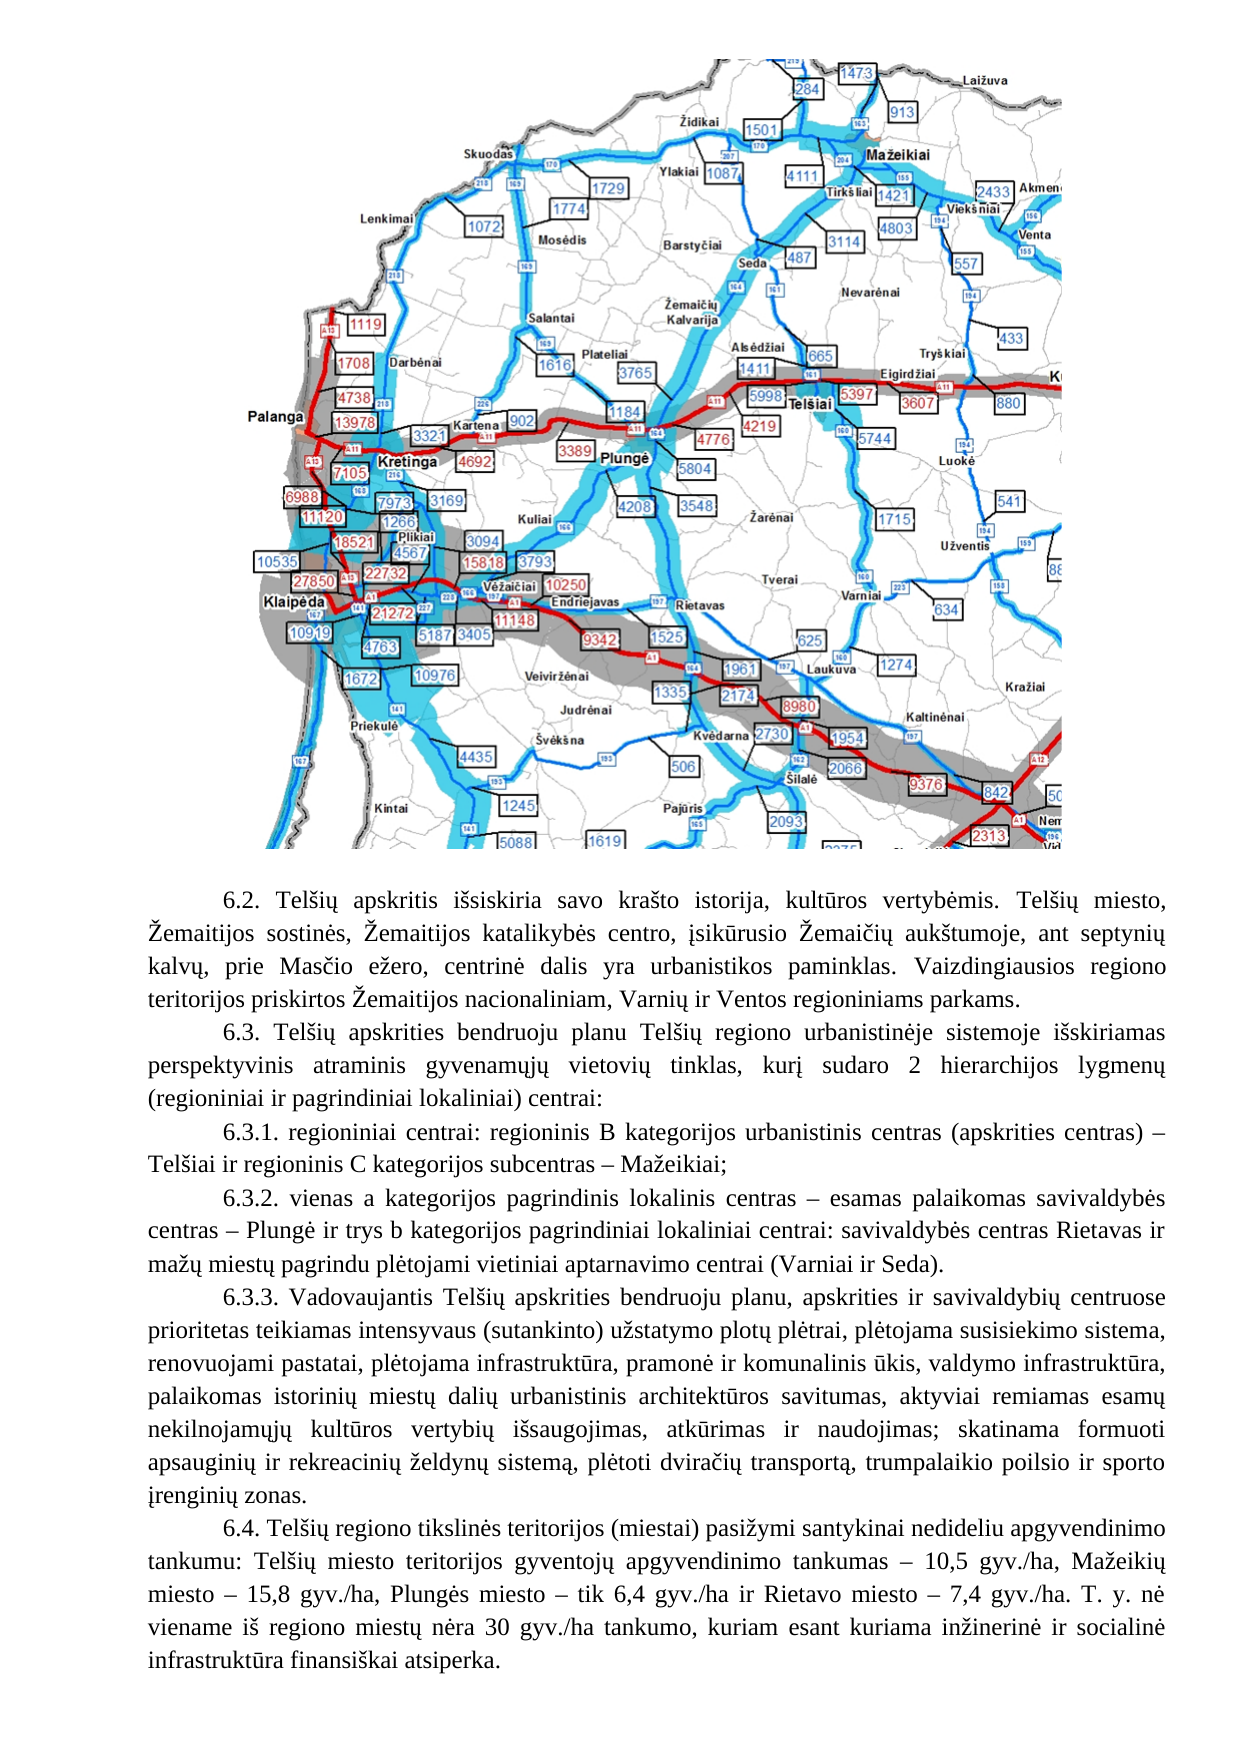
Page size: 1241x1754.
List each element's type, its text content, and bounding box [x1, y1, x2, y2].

text 6.3.1. regioniniai centrai: regioninis B kategorijos urbanistinis centras (apskrities centras) – Telšiai ir regioninis C kategorijos subcentras – Mažeikiai; [148, 1117, 1167, 1178]
text 6.3.2. vienas a kategorijos pagrindinis lokalinis centras – esamas palaikomas savivaldybės centras – Plungė ir trys b kategorijos pagrindiniai lokaliniai centrai: savivaldybės centras Rietavas ir mažų miestų pagrindu plėtojami vietiniai aptarnavimo centrai (Varniai ir Seda). [148, 1183, 1167, 1277]
text 6.2. Telšių apskritis išsiskiria savo krašto istorija, kultūros vertybėmis. Telšių miesto, Žemaitijos sostinės, Žemaitijos katalikybės centro, įsikūrusio Žemaičių aukštumoje, ant septynių kalvų, prie Masčio ežero, centrinė dalis yra urbanistikos paminklas. Vaizdingiausios regiono teritorijos priskirtos Žemaitijos nacionaliniam, Varnių ir Ventos regioniniams parkams. [148, 885, 1167, 1013]
text 6.3. Telšių apskrities bendruoju planu Telšių regiono urbanistinėje sistemoje išskiriamas perspektyvinis atraminis gyvenamųjų vietovių tinklas, kurį sudaro 2 hierarchijos lygmenų (regioniniai ir pagrindiniai lokaliniai) centrai: [148, 1017, 1167, 1112]
text 6.3.3. Vadovaujantis Telšių apskrities bendruoju planu, apskrities ir savivaldybių centruose prioritetas teikiamas intensyvaus (sutankinto) užstatymo plotų plėtrai, plėtojama susisiekimo sistema, renovuojami pastatai, plėtojama infrastruktūra, pramonė ir komunalinis ūkis, valdymo infrastruktūra, palaikomas istorinių miestų dalių urbanistinis architektūros savitumas, aktyviai remiamas esamų nekilnojamųjų kultūros vertybių išsaugojimas, atkūrimas ir naudojimas; skatinama formuoti apsauginių ir rekreacinių želdynų sistemą, plėtoti dviračių transportą, trumpalaikio poilsio ir sporto įrenginių zonas. [148, 1282, 1167, 1508]
text 6.4. Telšių regiono tikslinės teritorijos (miestai) pasižymi santykinai nedideliu apgyvendinimo tankumu: Telšių miesto teritorijos gyventojų apgyvendinimo tankumas – 10,5 gyv./ha, Mažeikių miesto – 15,8 gyv./ha, Plungės miesto – tik 6,4 gyv./ha ir Rietavo miesto – 7,4 gyv./ha. T. y. nė viename iš regiono miestų nėra 30 gyv./ha tankumo, kuriam esant kuriama inžinerinė ir socialinė infrastruktūra finansiškai atsiperka. [148, 1513, 1167, 1674]
